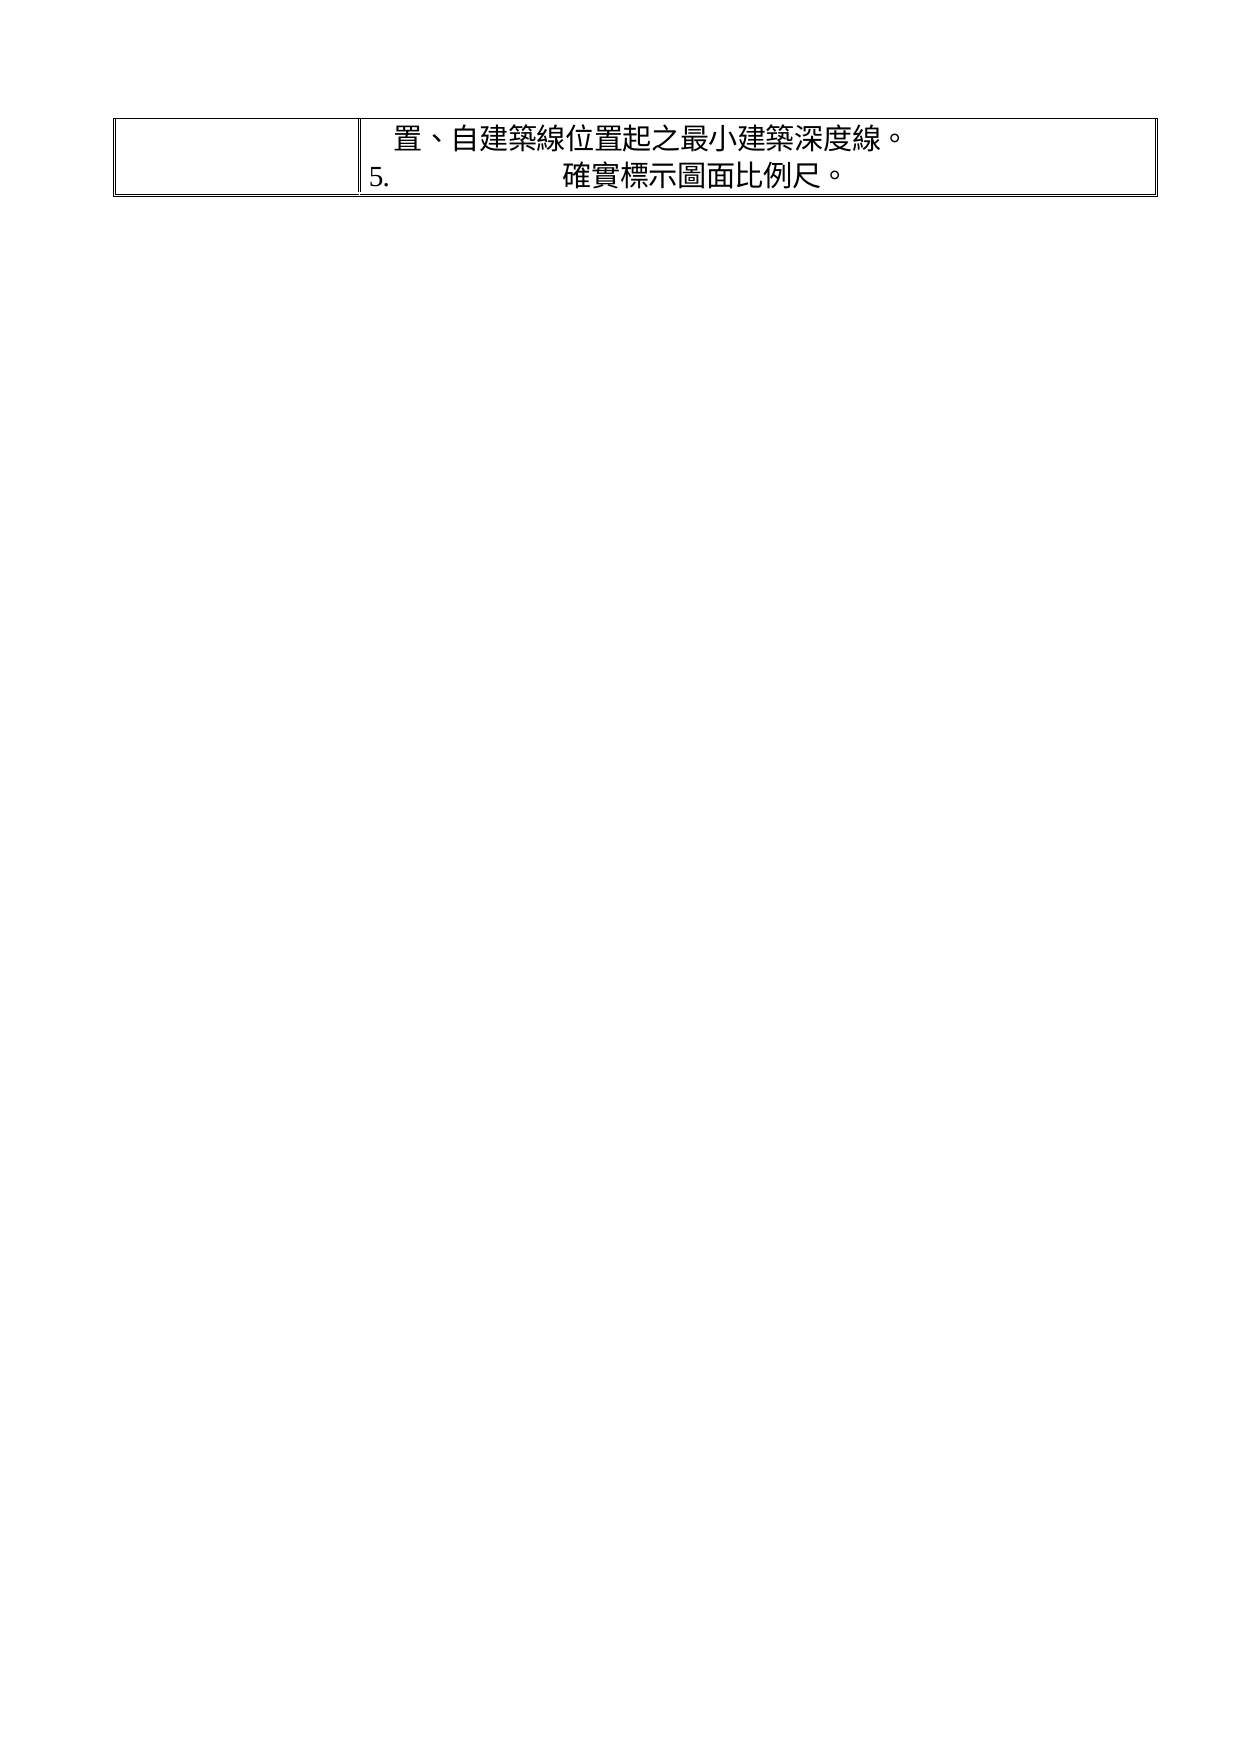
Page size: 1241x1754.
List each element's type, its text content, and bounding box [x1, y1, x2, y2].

table_cell [116, 119, 360, 194]
table_cell 置、自建築線位置起之最小建築深度線。 確實標示圖面比例尺。 [360, 119, 1155, 194]
